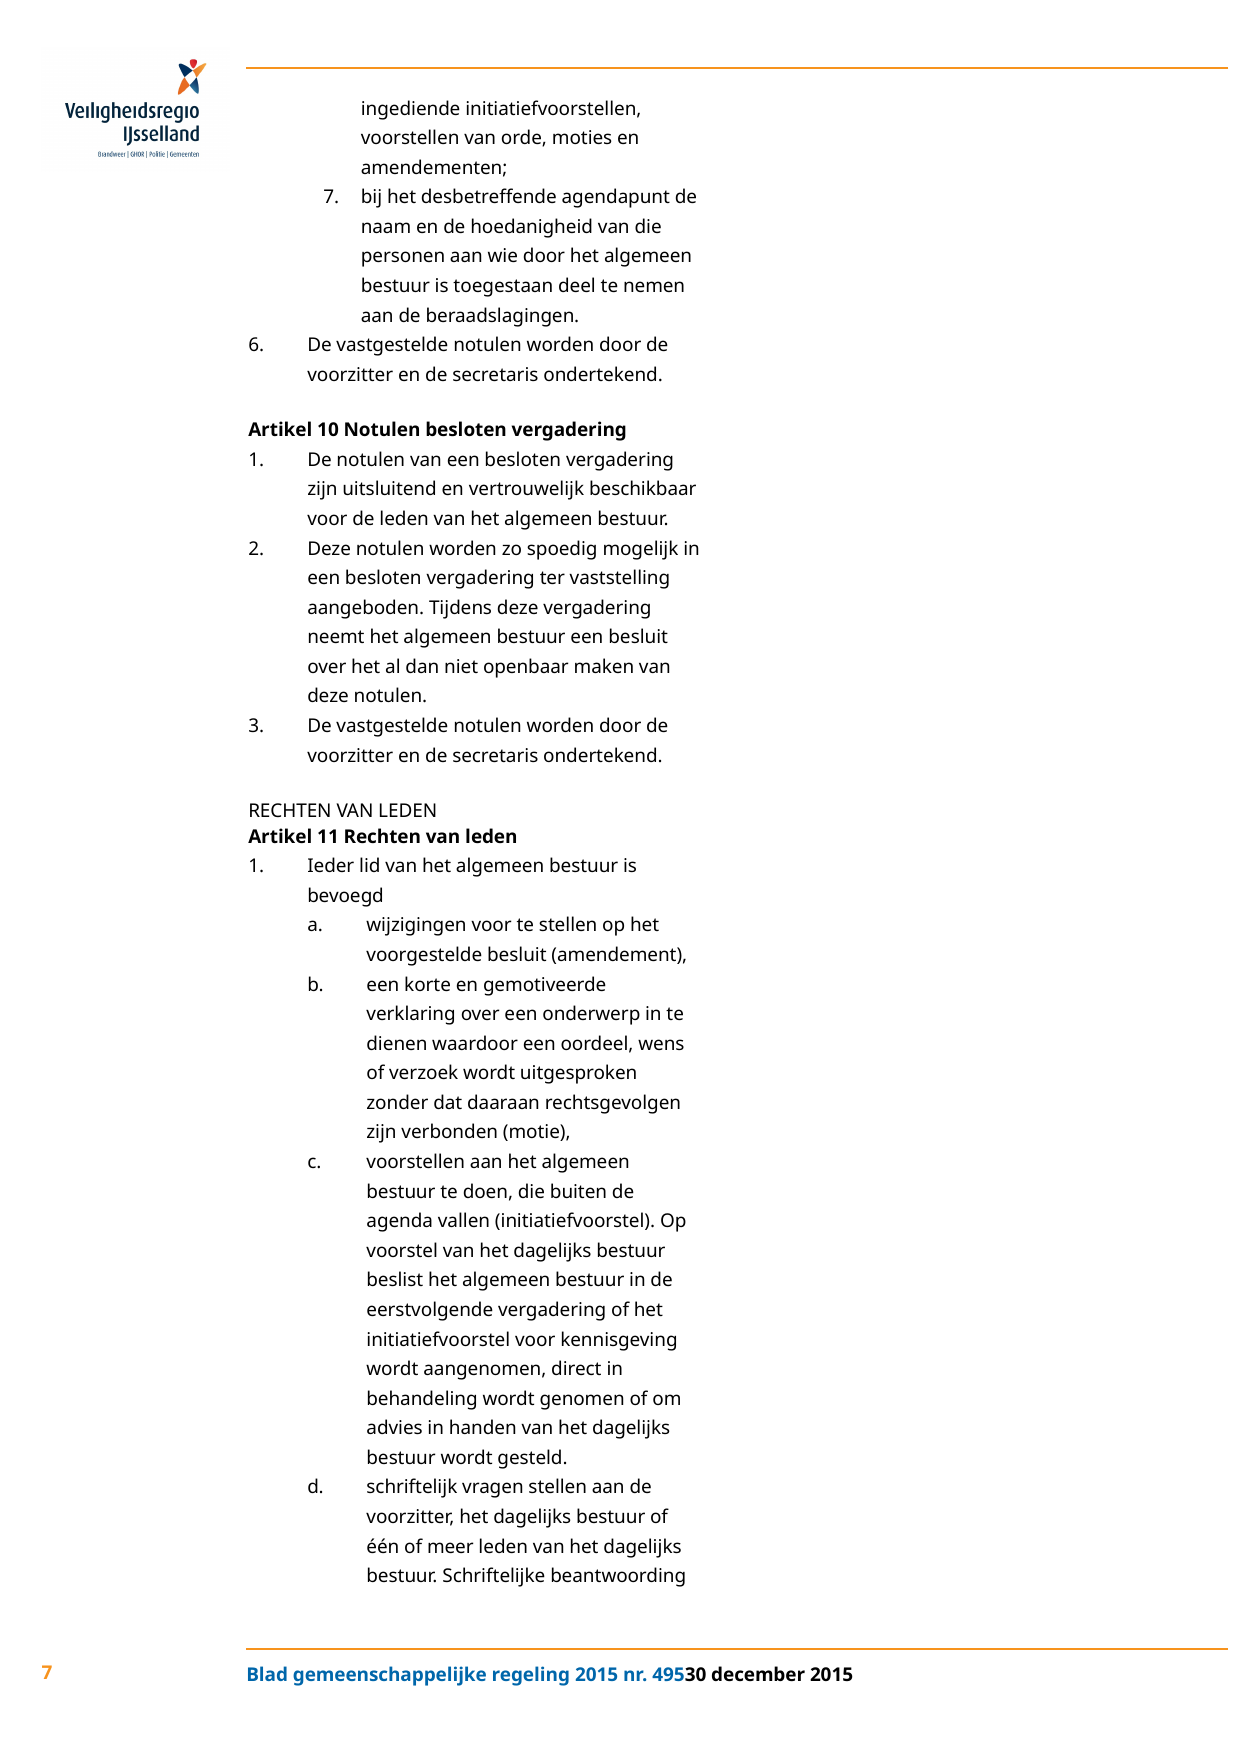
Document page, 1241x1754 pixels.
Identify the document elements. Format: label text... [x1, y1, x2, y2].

table_cell [700, 416, 1152, 797]
table_cell [700, 823, 1152, 1588]
table_cell Artikel 10 Notulen besloten vergadering De notulen van een besloten vergadering zijn uitsluitend en vertrouwelijk beschikbaar voor de leden van het algemeen bestuur. Deze notulen worden zo spoedig mogelijk in een besloten vergade­ring ter vast­stel­ling aangeboden. Tijdens deze vergadering neemt het algemeen bestuur een be­sluit over het al dan niet openbaar maken van deze notulen. De vastgestelde notulen worden door de voorzitter en de secreta­ris onderte­kend. [248, 416, 700, 797]
table_cell RECHTEN VAN LEDEN [248, 797, 700, 823]
picture [41, 47, 231, 172]
table_cell Artikel 11 Rechten van leden Ieder lid van het algemeen bestuur is bevoegd wijzigingen voor te stellen op het voorge­stelde besluit (amendement), een korte en gemotiveerde verklaring over een onderwerp in te dienen waardoor een oordeel, wens of ver­zoek wordt uitgesproken zonder dat daaraan rechtsgevolgen zijn verbonden (motie), voorstellen aan het algemeen bestuur te doen, die buiten de agenda vallen (initiatiefvoorstel). Op voorstel van het dagelijks bestuur beslist het algemeen bestuur in de eerstvolgende vergadering of het initiatiefvoorstel voor kennisgeving wordt aangenomen, direct in behande­ling wordt genomen of om advies in handen van het dagelijks be­stuur wordt gesteld. schriftelijk vragen stellen aan de voorzitter, het dagelijks bestuur of één of meer leden van het dagelijks bestuur. Schriftelijke beantwoording [248, 823, 700, 1588]
table_cell ingediende initiatiefvoorstel­len, voorstellen van orde, moties en amendementen; bij het desbetreffende agendapunt de naam en de hoedanigheid van die per­sonen aan wie door het algemeen bestuur is toegestaan deel te nemen aan de beraadslagingen. De vastgestelde notulen worden door de voorzitter en de secre­taris onder­tekend. [248, 95, 700, 416]
table_cell [700, 95, 1152, 416]
